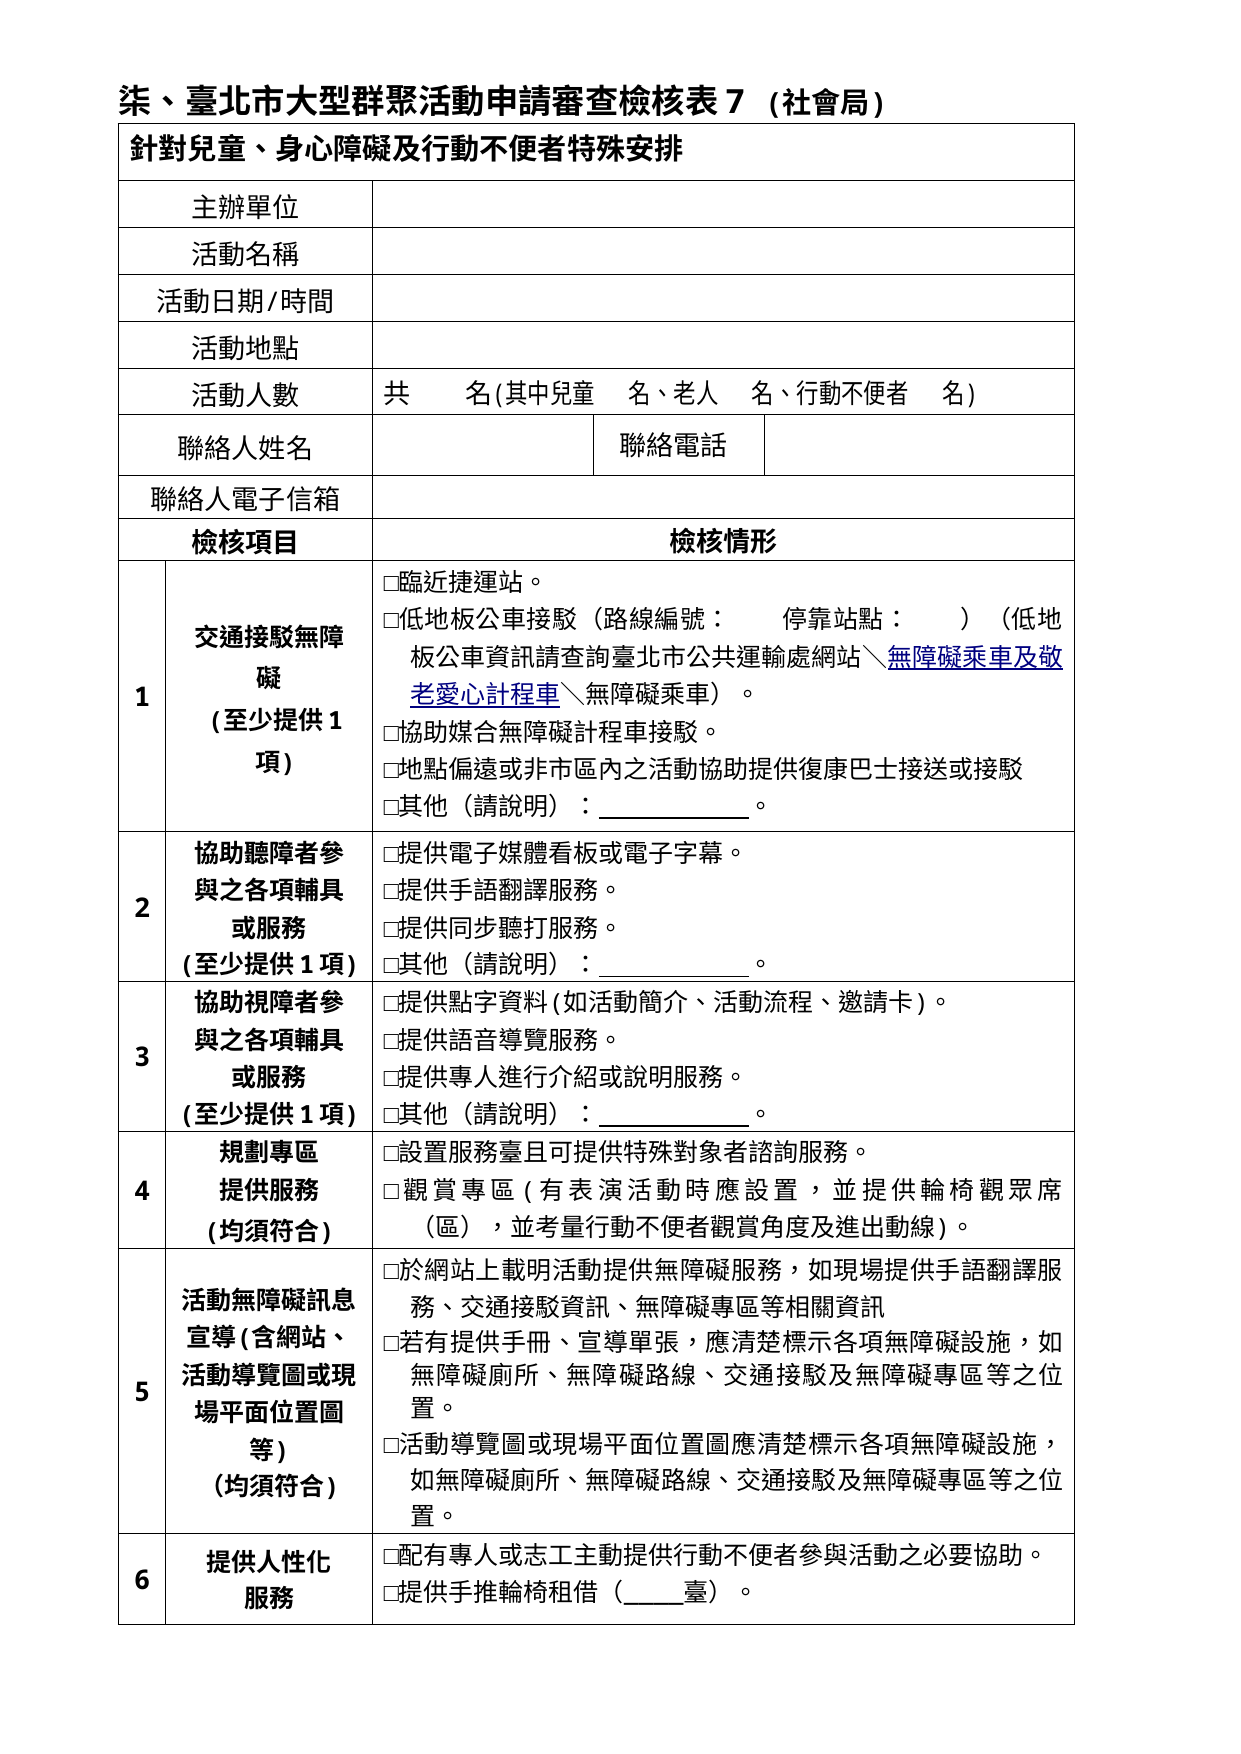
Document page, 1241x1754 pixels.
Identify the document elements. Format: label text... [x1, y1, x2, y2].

table_header 針對兒童、身心障礙及行動不便者特殊安排 [119, 124, 1074, 180]
table_cell 1 [119, 561, 165, 831]
table_cell 協助視障者參與之各項輔具或服務 (至少提供1項) [166, 982, 372, 1131]
table_cell 聯絡電話 [594, 415, 764, 475]
table_cell □於網站上載明活動提供無障礙服務，如現場提供手語翻譯服務、交通接駁資訊、無障礙專區等相關資訊 □若有提供手冊、宣導單張，應清楚標示各項無障礙設施，如無障礙廁所、無障礙路線、交通接駁及無障礙專區等之位置。 □活動導覽圖或現場平面位置圖應清楚標示各項無障礙設施，如無障礙廁所、無障礙路線、交通接駁及無障礙專區等之位置。 [373, 1249, 1074, 1533]
table_cell □提供點字資料(如活動簡介、活動流程、邀請卡)。 □提供語音導覽服務。 □提供專人進行介紹或說明服務。 □其他（請說明）： 。 [373, 982, 1074, 1131]
table_cell 活動日期/時間 [119, 275, 372, 321]
table_cell [373, 415, 593, 475]
table_cell □配有專人或志工主動提供行動不便者參與活動之必要協助。 □提供手推輪椅租借（____臺）。 [373, 1534, 1074, 1624]
table_cell 聯絡人電子信箱 [119, 476, 372, 518]
table_cell 3 [119, 982, 165, 1131]
table_cell 活動人數 [119, 369, 372, 414]
table_cell [373, 181, 1074, 227]
table_cell 5 [119, 1249, 165, 1533]
table_cell 協助聽障者參與之各項輔具或服務 (至少提供1項) [166, 832, 372, 981]
table_cell [373, 322, 1074, 367]
table_cell [373, 275, 1074, 321]
table_cell 聯絡人姓名 [119, 415, 372, 475]
table_cell 檢核情形 [373, 519, 1074, 560]
table_cell 4 [119, 1132, 165, 1248]
table_cell [765, 415, 1074, 475]
table_cell □提供電子媒體看板或電子字幕。 □提供手語翻譯服務。 □提供同步聽打服務。 □其他（請說明）： 。 [373, 832, 1074, 981]
table_cell 共 名(其中兒童 名、老人 名、行動不便者 名) [373, 369, 1074, 414]
table_cell [373, 476, 1074, 518]
table_cell 活動無障礙訊息宣導(含網站、活動導覽圖或現場平面位置圖等) （均須符合) [166, 1249, 372, 1533]
table_cell □設置服務臺且可提供特殊對象者諮詢服務。 □觀賞專區(有表演活動時應設置，並提供輪椅觀眾席（區），並考量行動不便者觀賞角度及進出動線)。 [373, 1132, 1074, 1248]
table_cell 6 [119, 1534, 165, 1624]
table_cell 活動名稱 [119, 228, 372, 274]
table_cell 交通接駁無障礙 (至少提供1項) [166, 561, 372, 831]
table_cell 主辦單位 [119, 181, 372, 227]
table_cell □臨近捷運站。 □低地板公車接駁（路線編號： 停靠站點： ）（低地板公車資訊請查詢臺北市公共運輸處網站＼無障礙乘車及敬老愛心計程車＼無障礙乘車）。 □協助媒合無障礙計程車接駁。 □地點偏遠或非市區內之活動協助提供復康巴士接送或接駁 □其他（請說明）： 。 [373, 561, 1074, 831]
text 柒、臺北市大型群聚活動申請審查檢核表7 (社會局) [118, 75, 1122, 123]
table_cell 提供人性化 服務 [166, 1534, 372, 1624]
table_cell 2 [119, 832, 165, 981]
table_cell 活動地點 [119, 322, 372, 367]
table_cell [373, 228, 1074, 274]
table_cell 規劃專區 提供服務 (均須符合) [166, 1132, 372, 1248]
table_cell 檢核項目 [119, 519, 372, 560]
